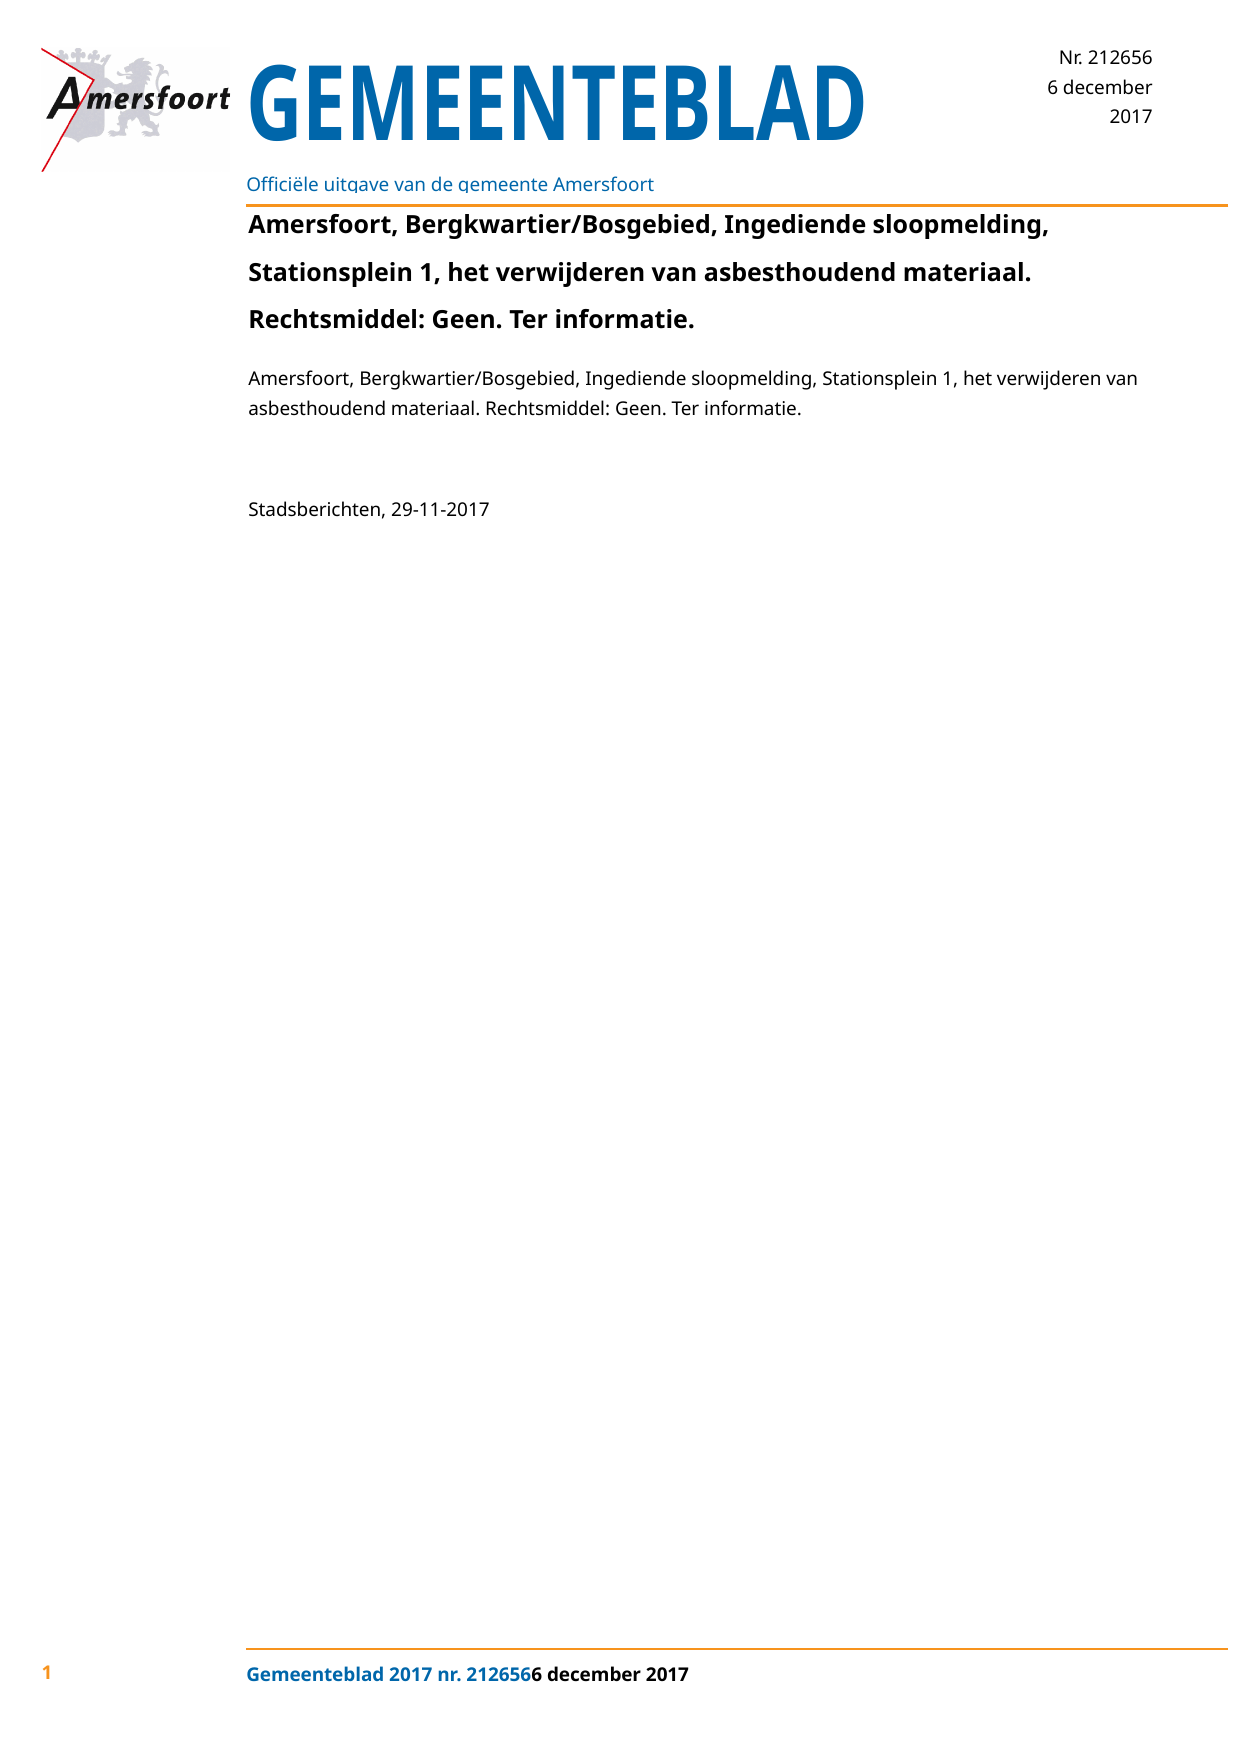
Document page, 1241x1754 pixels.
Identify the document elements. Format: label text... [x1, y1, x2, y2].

text Amersfoort, Bergkwartier/Bosgebied, Ingediende sloopmelding, Stationsplein 1, het verwijderen van asbesthoudend materiaal. Rechtsmiddel: Geen. Ter informatie. [248, 207, 1152, 336]
picture [41, 47, 231, 172]
text Amersfoort, Bergkwartier/Bosgebied, Ingediende sloopmelding, Stationsplein 1, het verwijderen van asbesthoudend materiaal. Rechtsmiddel: Geen. Ter informatie. [248, 366, 1152, 421]
text Stadsberichten, 29-11-2017 [248, 496, 1152, 522]
